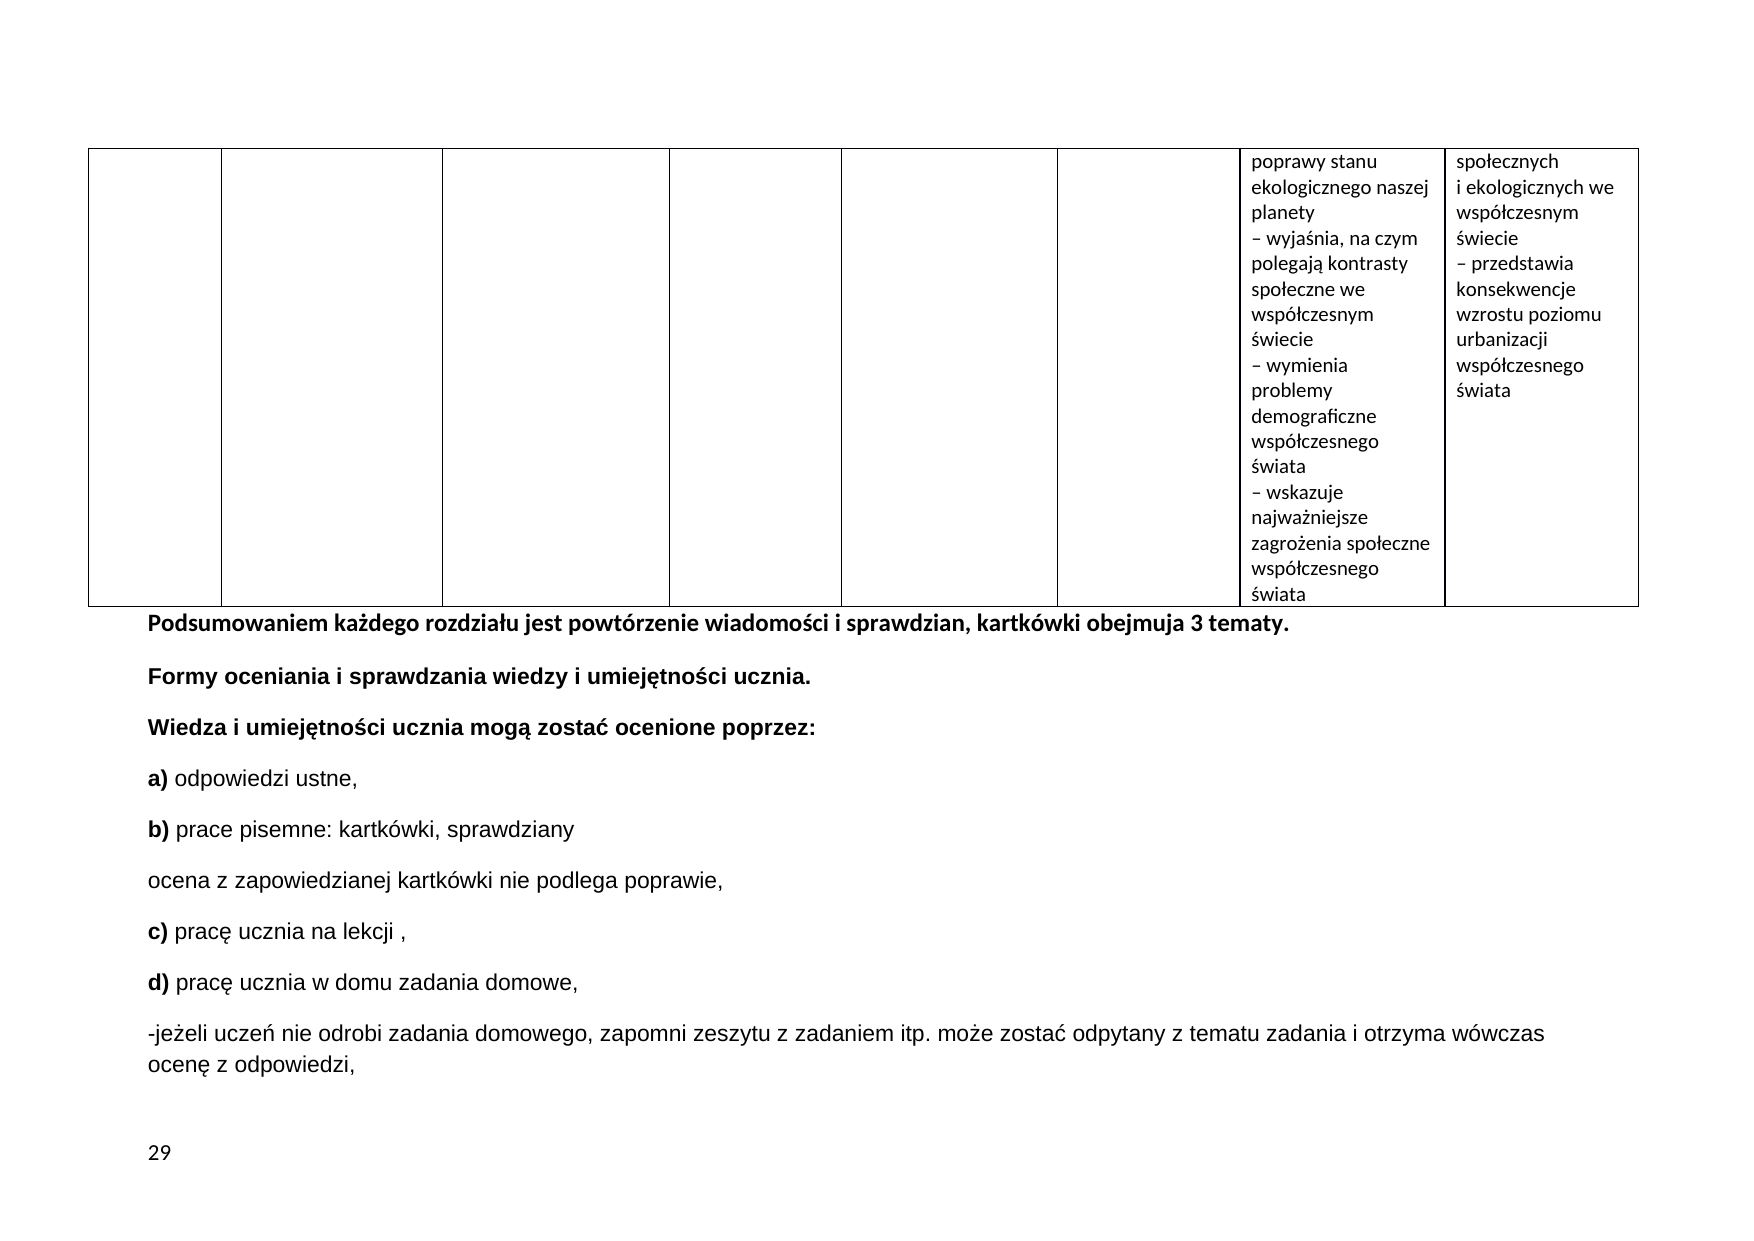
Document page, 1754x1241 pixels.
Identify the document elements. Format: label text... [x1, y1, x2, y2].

table_cell poprawy stanu ekologicznego naszej planety – wyjaśnia, na czym polegają kontrasty społeczne we współczesnym świecie – wymienia problemy demograficzne współczesnego świata – wskazuje najważniejsze zagrożenia społeczne współczesnego świata [1241, 149, 1444, 606]
text b) prace pisemne: kartkówki, sprawdziany [148, 816, 1606, 842]
table_cell [222, 149, 442, 606]
table_cell [1058, 149, 1239, 606]
table_cell społecznych i ekologicznych we współczesnym świecie – przedstawia konsekwencje wzrostu poziomu urbanizacji współczesnego świata [1446, 149, 1638, 606]
text a) odpowiedzi ustne, [148, 765, 1606, 791]
text d) pracę ucznia w domu zadania domowe, [148, 969, 1606, 996]
text ocena z zapowiedzianej kartkówki nie podlega poprawie, [148, 867, 1606, 893]
text Podsumowaniem każdego rozdziału jest powtórzenie wiadomości i sprawdzian, kartkówki obejmuja 3 tematy. [148, 607, 1606, 638]
text -jeżeli uczeń nie odrobi zadania domowego, zapomni zeszytu z zadaniem itp. może zostać odpytany z tematu zadania i otrzyma wówczas ocenę z odpowiedzi, [148, 1020, 1606, 1077]
table_cell [443, 149, 669, 606]
text Formy oceniania i sprawdzania wiedzy i umiejętności ucznia. [148, 663, 1606, 689]
table_cell [842, 149, 1057, 606]
table_cell [670, 149, 841, 606]
text Wiedza i umiejętności ucznia mogą zostać ocenione poprzez: [148, 714, 1606, 740]
table_cell [89, 149, 221, 606]
text c) pracę ucznia na lekcji , [148, 918, 1606, 944]
